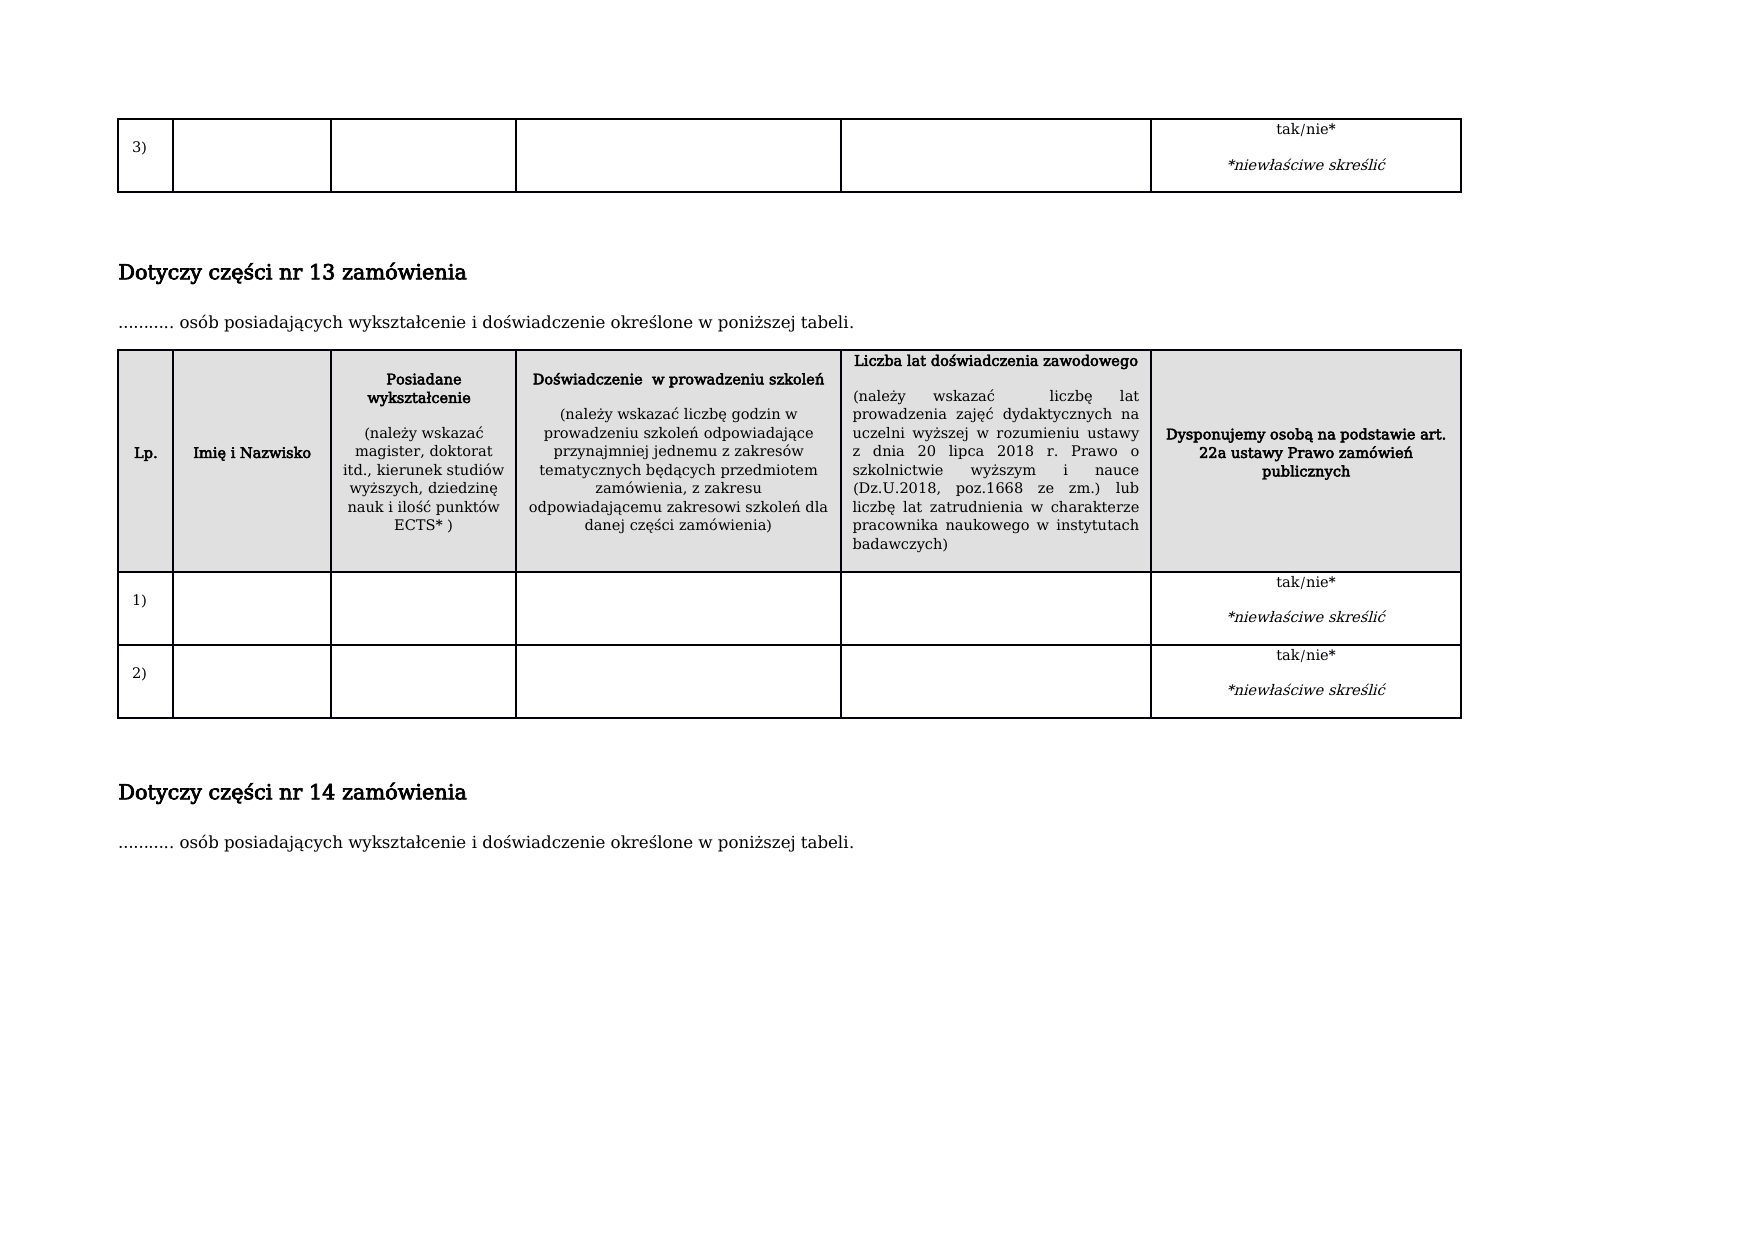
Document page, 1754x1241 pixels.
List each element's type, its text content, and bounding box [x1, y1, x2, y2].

text Dotyczy części nr 13 zamówienia [118, 259, 1636, 284]
table_header Posiadane wykształcenie (należy wskazać magister, doktorat itd., kierunek studiów wyższych, dziedzinę nauk i ilość punktów ECTS* ) [332, 351, 515, 571]
table_cell 1) [119, 573, 172, 644]
table_cell [174, 646, 330, 717]
table_cell [517, 646, 840, 717]
table_header Lp. [119, 351, 172, 571]
table_cell [517, 573, 840, 644]
text Dotyczy części nr 14 zamówienia [118, 779, 1636, 804]
table_header Dysponujemy osobą na podstawie art. 22a ustawy Prawo zamówień publicznych [1152, 351, 1460, 571]
table_cell [842, 646, 1150, 717]
table_header Liczba lat doświadczenia zawodowego (należy wskazać liczbę lat prowadzenia zajęć dydaktycznych na uczelni wyższej w rozumieniu ustawy z dnia 20 lipca 2018 r. Prawo o szkolnictwie wyższym i nauce (Dz.U.2018, poz.1668 ze zm.) lub liczbę lat zatrudnienia w charakterze pracownika naukowego w instytutach badawczych) [842, 351, 1150, 571]
table_cell [332, 120, 515, 191]
table_header Imię i Nazwisko [174, 351, 330, 571]
table_cell [332, 573, 515, 644]
table_cell [842, 573, 1150, 644]
table_cell [842, 120, 1150, 191]
table_cell tak/nie* *niewłaściwe skreślić [1152, 573, 1460, 644]
table_cell [174, 120, 330, 191]
table_cell tak/nie* *niewłaściwe skreślić [1152, 120, 1460, 191]
text ……….. osób posiadających wykształcenie i doświadczenie określone w poniższej tabeli. [118, 311, 1636, 331]
table_cell [517, 120, 840, 191]
table_cell 2) [119, 646, 172, 717]
table_cell [332, 646, 515, 717]
table_cell 3) [119, 120, 172, 191]
table_cell tak/nie* *niewłaściwe skreślić [1152, 646, 1460, 717]
table_header Doświadczenie w prowadzeniu szkoleń (należy wskazać liczbę godzin w prowadzeniu szkoleń odpowiadające przynajmniej jednemu z zakresów tematycznych będących przedmiotem zamówienia, z zakresu odpowiadającemu zakresowi szkoleń dla danej części zamówienia) [517, 351, 840, 571]
table_cell [174, 573, 330, 644]
text ……….. osób posiadających wykształcenie i doświadczenie określone w poniższej tabeli. [118, 832, 1636, 852]
